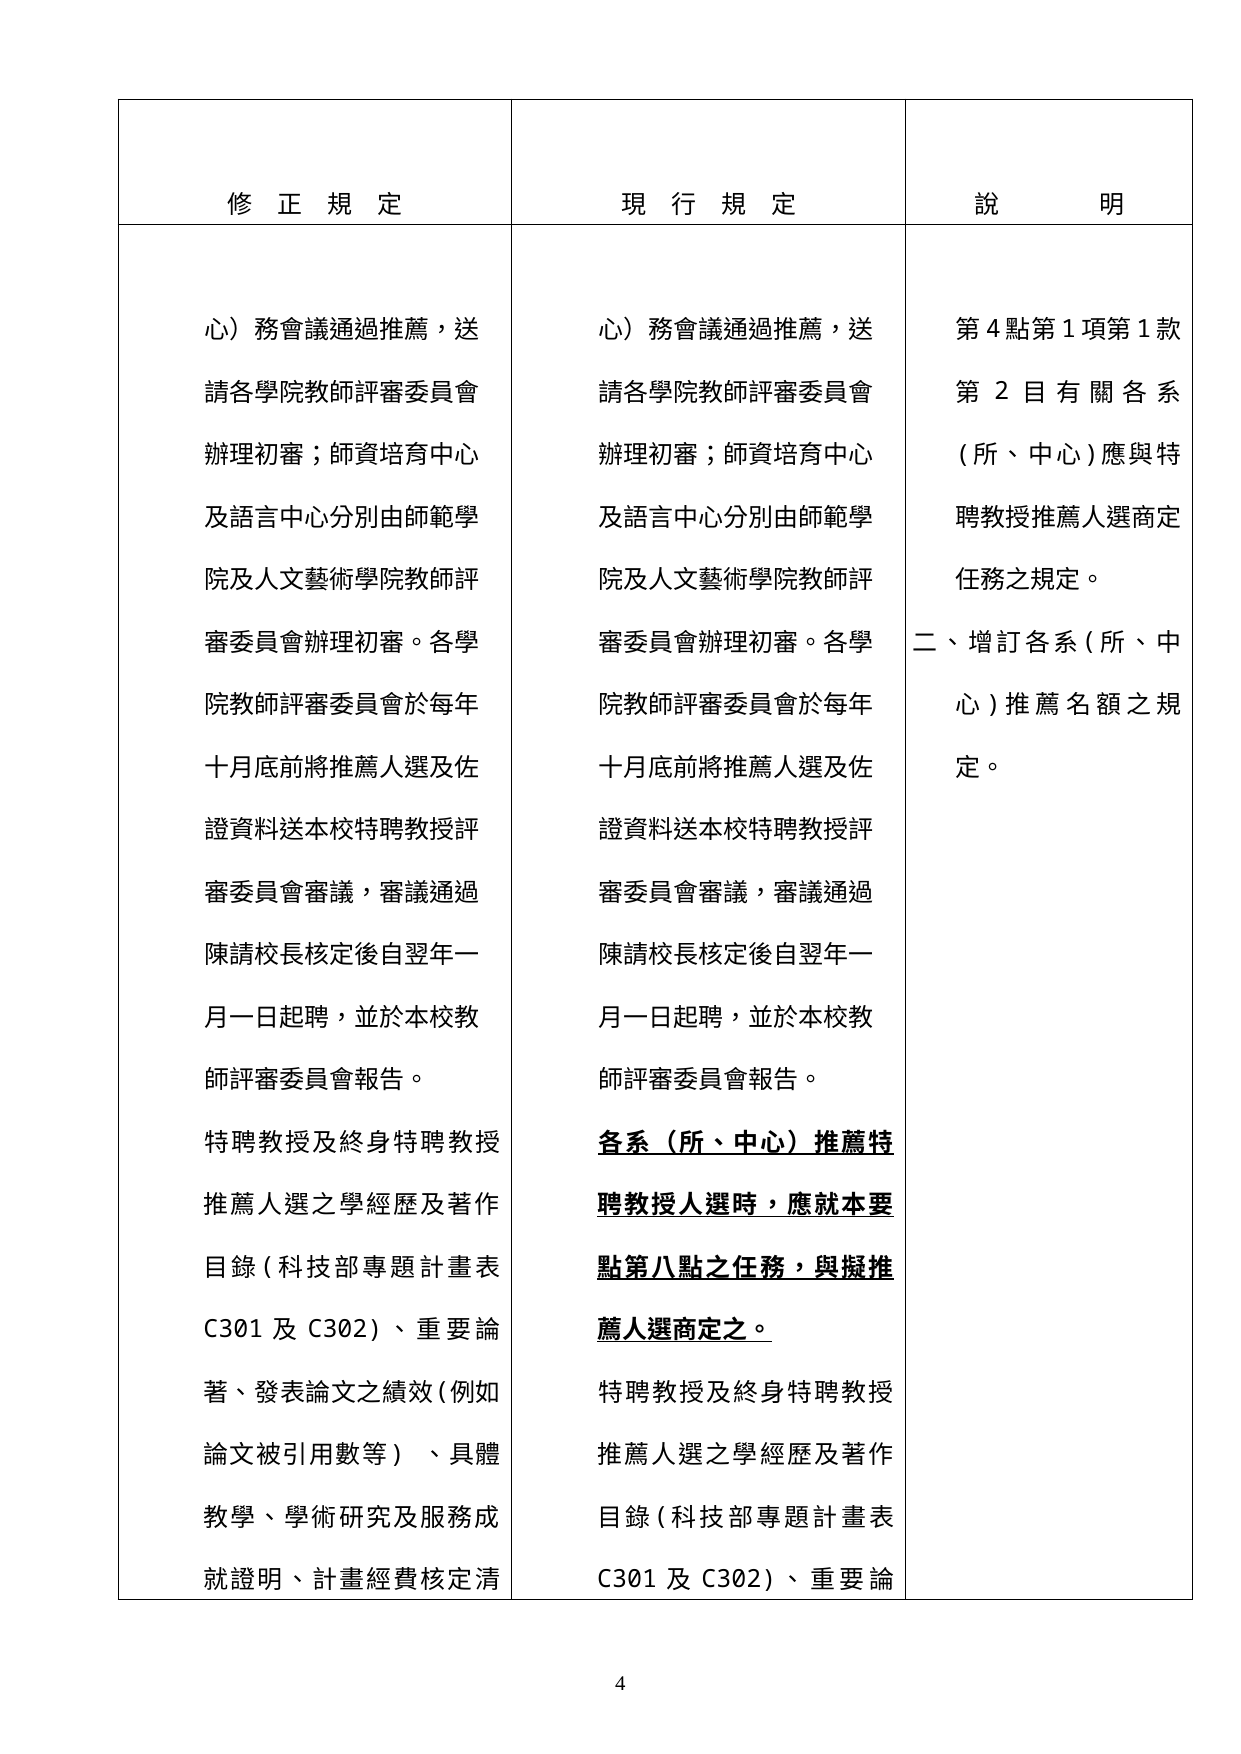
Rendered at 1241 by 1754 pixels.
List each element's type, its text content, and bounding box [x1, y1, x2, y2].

table_cell 心）務會議通過推薦，送請各學院教師評審委員會辦理初審；師資培育中心及語言中心分別由師範學院及人文藝術學院教師評審委員會辦理初審。各學院教師評審委員會於每年十月底前將推薦人選及佐證資料送本校特聘教授評審委員會審議，審議通過陳請校長核定後自翌年一月一日起聘，並於本校教師評審委員會報告。 特聘教授及終身特聘教授推薦人選之學經歷及著作目錄(科技部專題計畫表C301及C302)、重要論著、發表論文之績效(例如論文被引用數等) 、具體教學、學術研究及服務成就證明、計畫經費核定清 [119, 225, 511, 1598]
table_cell 心）務會議通過推薦，送請各學院教師評審委員會辦理初審；師資培育中心及語言中心分別由師範學院及人文藝術學院教師評審委員會辦理初審。各學院教師評審委員會於每年十月底前將推薦人選及佐證資料送本校特聘教授評審委員會審議，審議通過陳請校長核定後自翌年一月一日起聘，並於本校教師評審委員會報告。 各系（所、中心）推薦特聘教授人選時，應就本要點第八點之任務，與擬推薦人選商定之。 特聘教授及終身特聘教授推薦人選之學經歷及著作目錄(科技部專題計畫表C301及C302)、重要論 [512, 225, 905, 1598]
table_cell 第4點第1項第1款第2目有關各系(所、中心)應與特聘教授推薦人選商定任務之規定。 二、增訂各系(所、中心)推薦名額之規定。 [906, 225, 1192, 1598]
table_header 現 行 規 定 [512, 100, 905, 223]
table_header 修 正 規 定 [119, 100, 511, 223]
table_header 說 明 [906, 100, 1192, 223]
